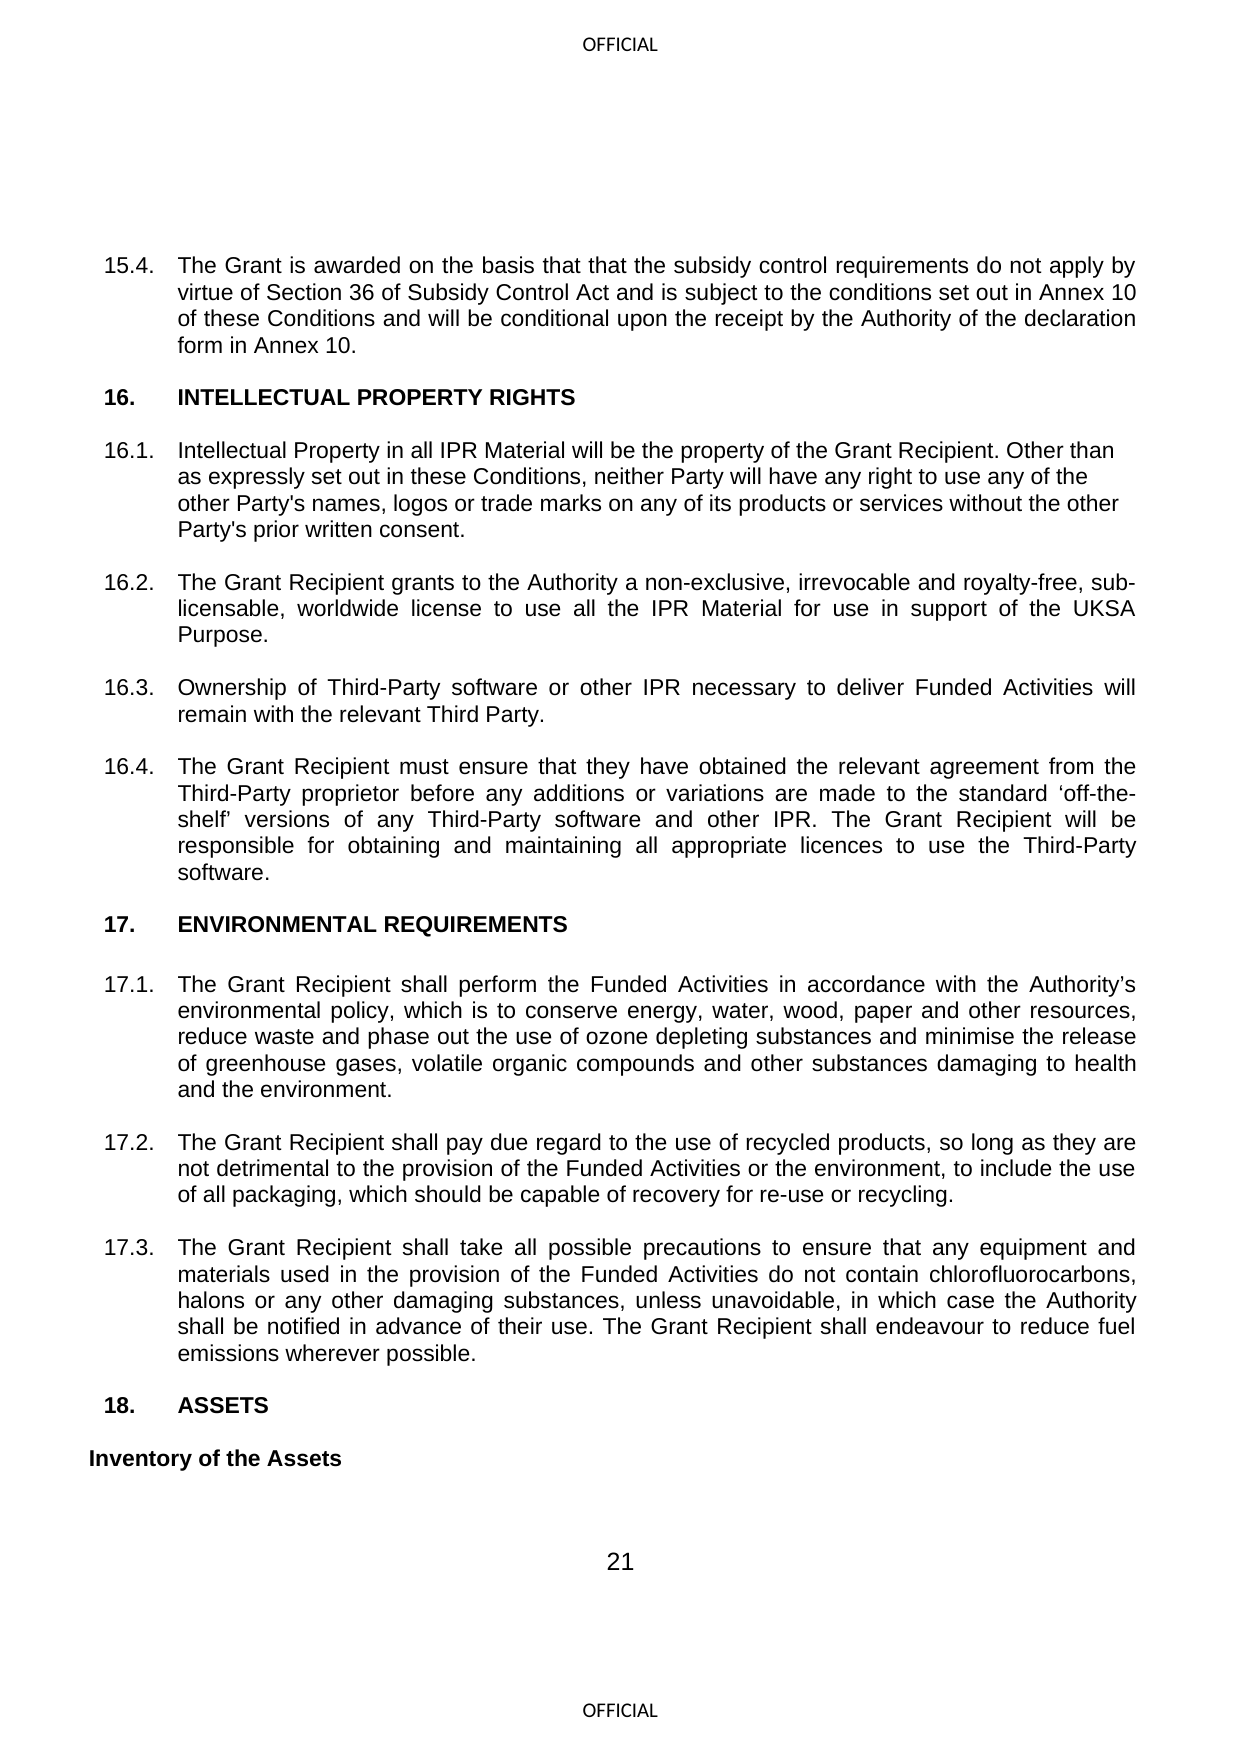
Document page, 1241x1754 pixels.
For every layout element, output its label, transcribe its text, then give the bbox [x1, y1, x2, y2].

subtitle ASSETS [103, 1392, 1137, 1419]
text Inventory of the Assets [89, 1445, 1137, 1471]
list The Grant Recipient shall pay due regard to the use of recycled products, so long as they are not detrimental to the provision of the Funded Activities or the environment, to include the use of all packaging, which should be capable of recovery for re-use or recycling. [103, 1129, 1137, 1208]
list The Grant Recipient must ensure that they have obtained the relevant agreement from the Third-Party proprietor before any additions or variations are made to the standard ‘off-the-shelf’ versions of any Third-Party software and other IPR. The Grant Recipient will be responsible for obtaining and maintaining all appropriate licences to use the Third-Party software. [103, 753, 1137, 885]
list The Grant Recipient grants to the Authority a non-exclusive, irrevocable and royalty-free, sub-licensable, worldwide license to use all the IPR Material for use in support of the UKSA Purpose. [103, 569, 1137, 648]
list The Grant Recipient shall take all possible precautions to ensure that any equipment and materials used in the provision of the Funded Activities do not contain chlorofluorocarbons, halons or any other damaging substances, unless unavoidable, in which case the Authority shall be notified in advance of their use. The Grant Recipient shall endeavour to reduce fuel emissions wherever possible. [103, 1234, 1137, 1366]
subtitle INTELLECTUAL PROPERTY RIGHTS [103, 384, 1137, 411]
list The Grant is awarded on the basis that that the subsidy control requirements do not apply by virtue of Section 36 of Subsidy Control Act and is subject to the conditions set out in Annex 10 of these Conditions and will be conditional upon the receipt by the Authority of the declaration form in Annex 10. [103, 252, 1137, 358]
subtitle ENVIRONMENTAL REQUIREMENTS [103, 911, 1137, 938]
list Ownership of Third-Party software or other IPR necessary to deliver Funded Activities will remain with the relevant Third Party. [103, 674, 1137, 727]
list Intellectual Property in all IPR Material will be the property of the Grant Recipient. Other than as expressly set out in these Conditions, neither Party will have any right to use any of the other Party's names, logos or trade marks on any of its products or services without the other Party's prior written consent. [103, 437, 1137, 569]
list The Grant Recipient shall perform the Funded Activities in accordance with the Authority’s environmental policy, which is to conserve energy, water, wood, paper and other resources, reduce waste and phase out the use of ozone depleting substances and minimise the release of greenhouse gases, volatile organic compounds and other substances damaging to health and the environment. [103, 971, 1137, 1102]
